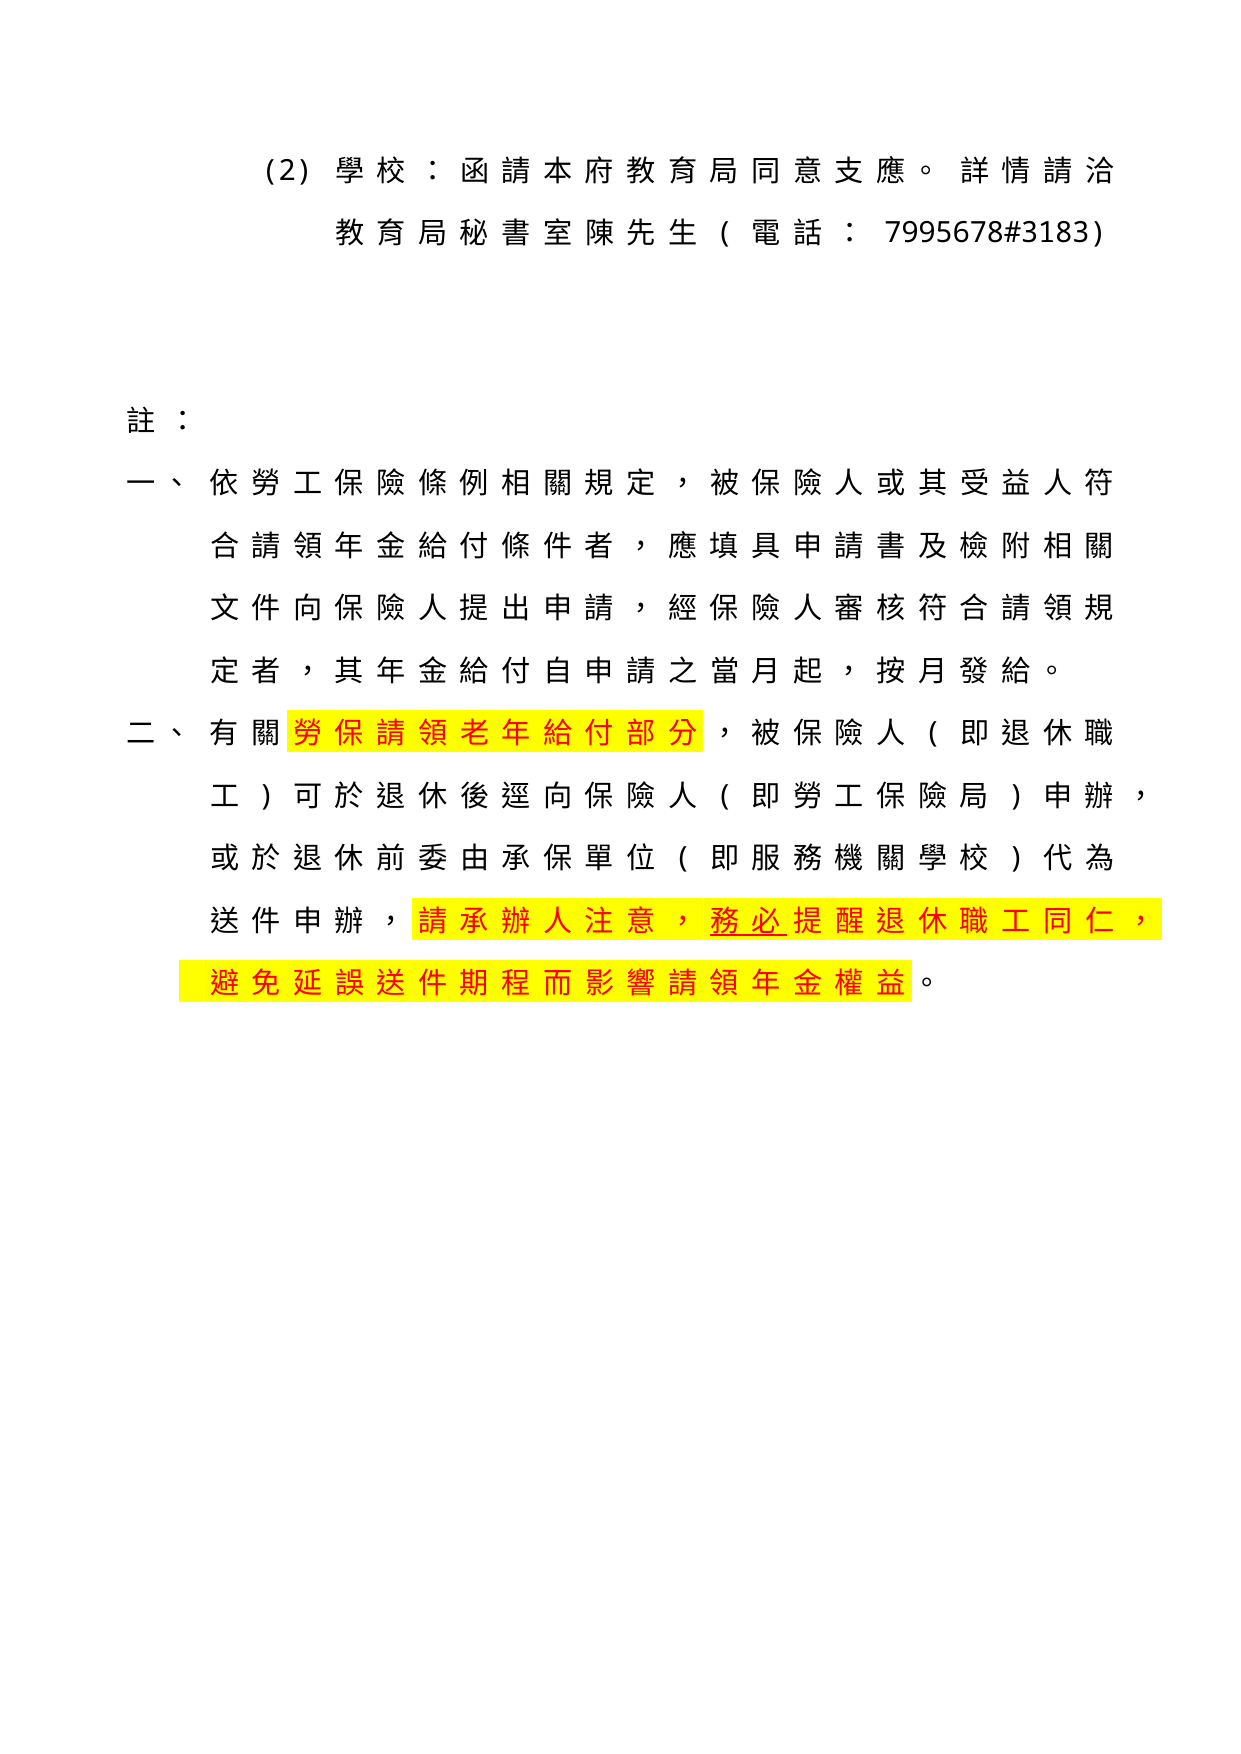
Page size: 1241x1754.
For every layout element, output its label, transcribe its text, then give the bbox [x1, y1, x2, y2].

text 二、有關勞保請領老年給付部分，被保險人(即退休職工)可於退休後逕向保險人(即勞工保險局)申辦，或於退休前委由承保單位(即服務機關學校)代為送件申辦，請承辦人注意，務必提醒退休職工同仁，避免延誤送件期程而影響請領年金權益。 [120, 689, 1120, 1002]
text 一、依勞工保險條例相關規定，被保險人或其受益人符合請領年金給付條件者，應填具申請書及檢附相關文件向保險人提出申請，經保險人審核符合請領規定者，其年金給付自申請之當月起，按月發給。 [120, 439, 1120, 689]
text (2)學校：函請本府教育局同意支應。詳情請洽教育局秘書室陳先生(電話：7995678#3183) [245, 127, 1120, 252]
text 註： [120, 377, 1120, 439]
